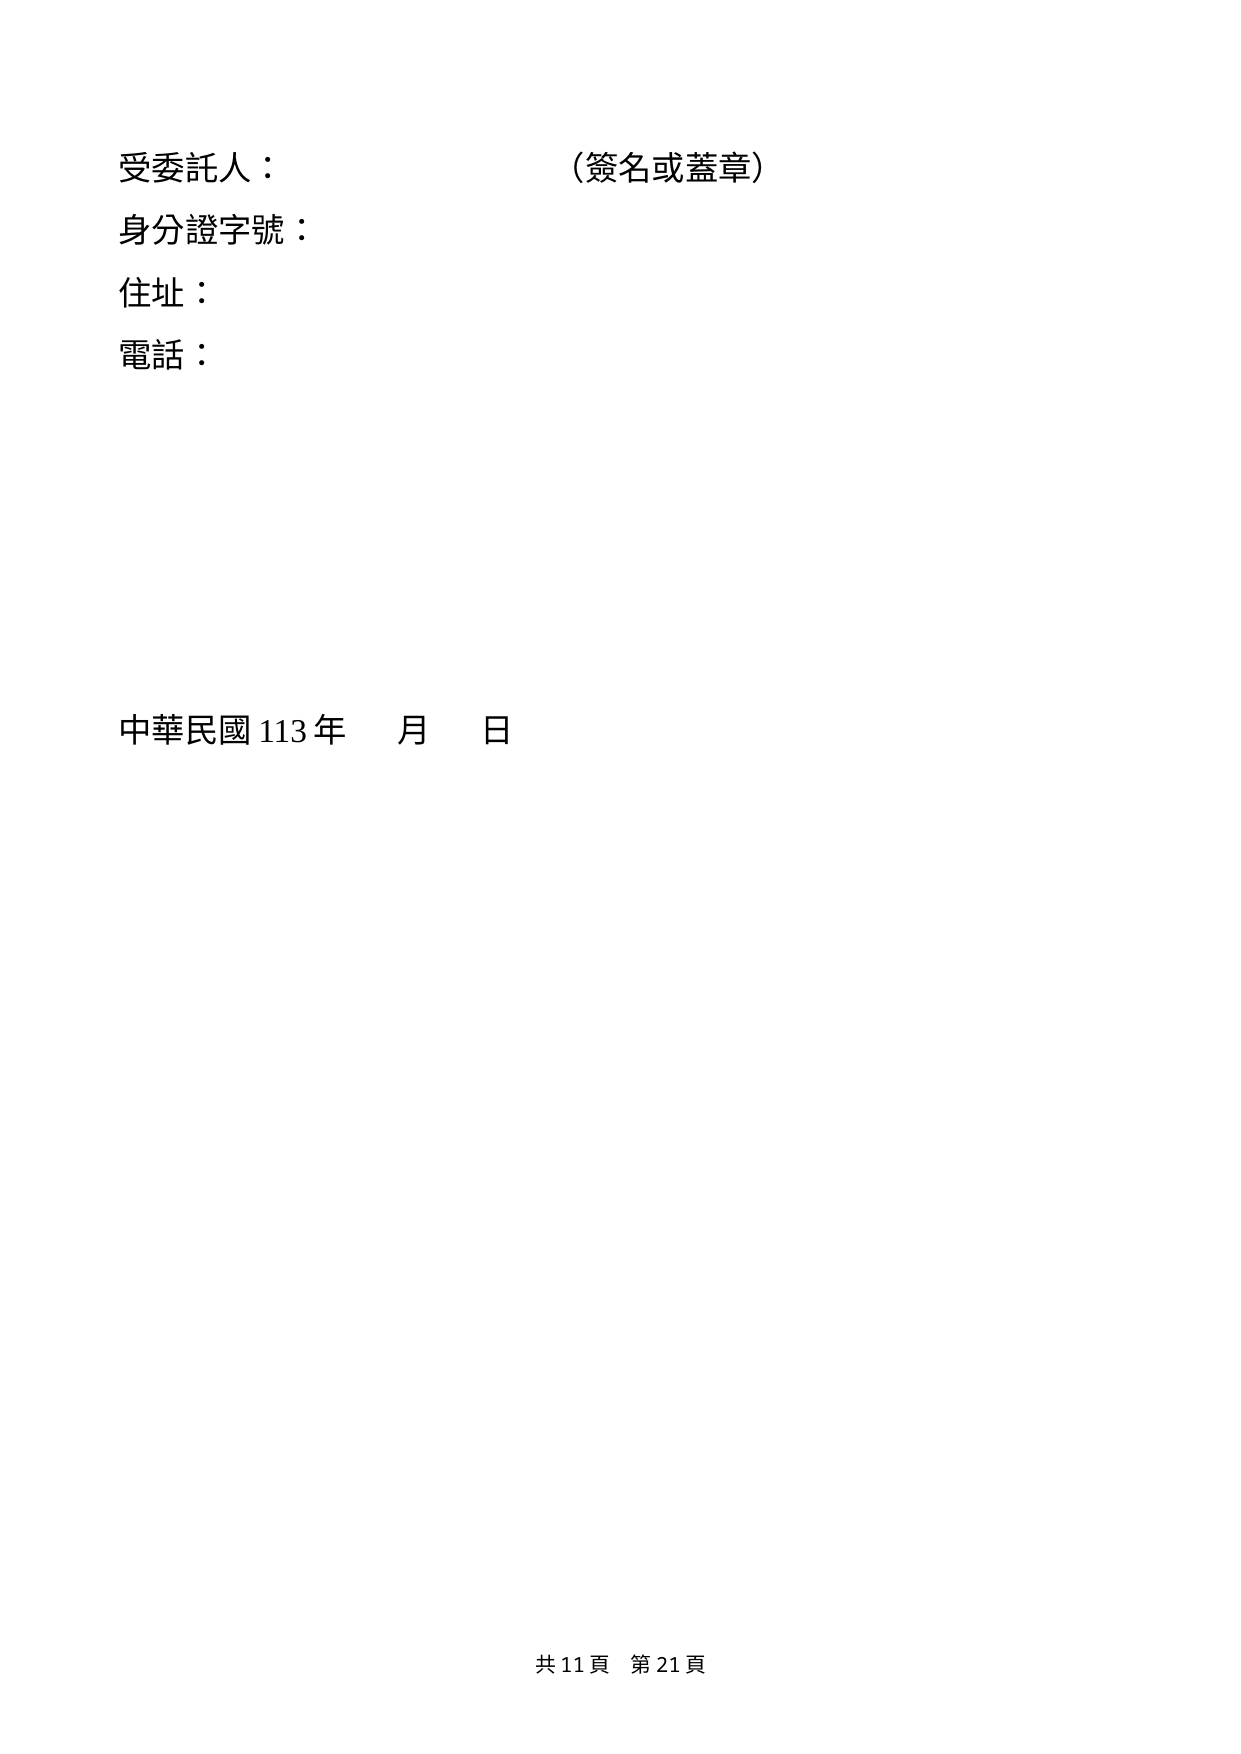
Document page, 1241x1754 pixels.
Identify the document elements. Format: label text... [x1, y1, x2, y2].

text 身分證字號： [118, 186, 1122, 249]
text 受委託人： （簽名或蓋章） [118, 124, 1122, 186]
text 住址： [118, 249, 1122, 311]
text 電話： [118, 311, 1122, 374]
text 中華民國113年 月 日 [118, 686, 1122, 749]
